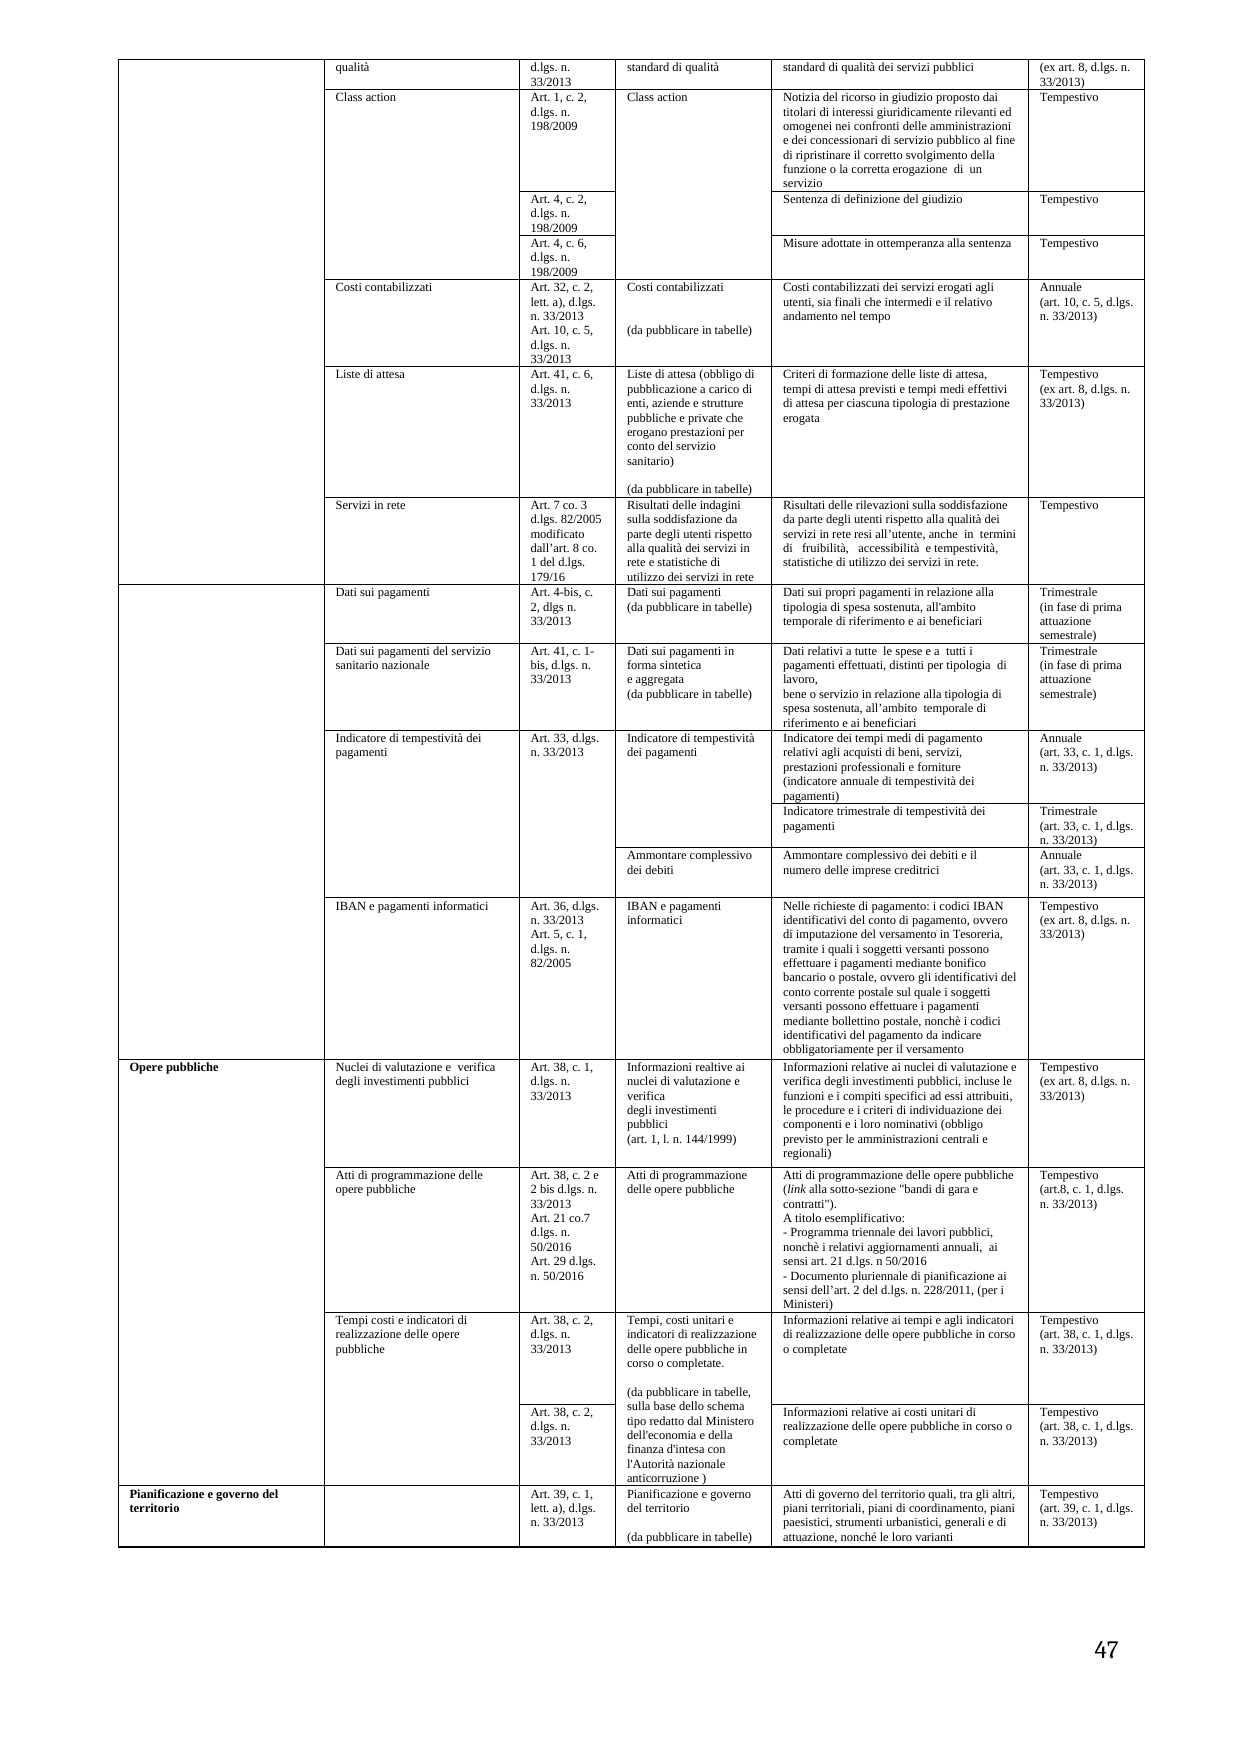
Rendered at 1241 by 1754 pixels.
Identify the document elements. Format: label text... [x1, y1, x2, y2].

table_cell Art. 4, c. 6, d.lgs. n. 198/2009 [520, 236, 615, 279]
table_cell Indicatore di tempestività dei pagamenti [325, 731, 519, 897]
table_cell Indicatore trimestrale di tempestività dei pagamenti [772, 804, 1028, 847]
table_cell Tempestivo (ex art. 8, d.lgs. n. 33/2013) [1029, 367, 1144, 497]
table_cell Sentenza di definizione del giudizio [772, 192, 1028, 235]
table_cell Pianificazione e governo del territorio (da pubblicare in tabelle) [616, 1486, 771, 1546]
table_cell Liste di attesa [325, 367, 519, 497]
table_cell Dati sui pagamenti (da pubblicare in tabelle) [616, 585, 771, 642]
table_cell Tempestivo (ex art. 8, d.lgs. n. 33/2013) [1029, 1060, 1144, 1167]
table_cell Costi contabilizzati (da pubblicare in tabelle) [616, 280, 771, 366]
table_cell Tempestivo [1029, 90, 1144, 191]
table_cell Costi contabilizzati dei servizi erogati agli utenti, sia finali che intermedi e il relativo andamento nel tempo [772, 280, 1028, 366]
table_cell (ex art. 8, d.lgs. n. 33/2013) [1029, 60, 1144, 89]
table_cell Art. 33, d.lgs. n. 33/2013 [520, 731, 615, 897]
table_cell Trimestrale (in fase di prima attuazione semestrale) [1029, 644, 1144, 730]
table_cell Art. 38, c. 2, d.lgs. n. 33/2013 [520, 1405, 615, 1485]
table_cell Annuale (art. 33, c. 1, d.lgs. n. 33/2013) [1029, 731, 1144, 803]
table_cell Atti di governo del territorio quali, tra gli altri, piani territoriali, piani di coordinamento, piani paesistici, strumenti urbanistici, generali e di attuazione, nonché le loro varianti [772, 1486, 1028, 1546]
table_cell Art. 4-bis, c. 2, dlgs n. 33/2013 [520, 585, 615, 642]
table_cell Tempestivo (art. 38, c. 1, d.lgs. n. 33/2013) [1029, 1313, 1144, 1404]
table_cell Informazioni relative ai tempi e agli indicatori di realizzazione delle opere pubbliche in corso o completate [772, 1313, 1028, 1404]
table_cell Art. 38, c. 2, d.lgs. n. 33/2013 [520, 1313, 615, 1404]
table_cell Art. 39, c. 1, lett. a), d.lgs. n. 33/2013 [520, 1486, 615, 1546]
table_cell Notizia del ricorso in giudizio proposto dai titolari di interessi giuridicamente rilevanti ed omogenei nei confronti delle amministrazioni e dei concessionari di servizio pubblico al fine di ripristinare il corretto svolgimento della funzione o la corretta erogazione di un servizio [772, 90, 1028, 191]
table_cell Art. 38, c. 1, d.lgs. n. 33/2013 [520, 1060, 615, 1167]
table_cell Ammontare complessivo dei debiti [616, 848, 771, 897]
table_cell Costi contabilizzati [325, 280, 519, 366]
table_cell Art. 41, c. 6, d.lgs. n. 33/2013 [520, 367, 615, 497]
table_cell Annuale (art. 10, c. 5, d.lgs. n. 33/2013) [1029, 280, 1144, 366]
table_cell [325, 1486, 519, 1546]
table_cell Tempi costi e indicatori di realizzazione delle opere pubbliche [325, 1313, 519, 1485]
table_cell standard di qualità dei servizi pubblici [772, 60, 1028, 89]
table_cell Tempestivo (art. 39, c. 1, d.lgs. n. 33/2013) [1029, 1486, 1144, 1546]
table_cell Dati sui pagamenti [325, 585, 519, 642]
table_cell Misure adottate in ottemperanza alla sentenza [772, 236, 1028, 279]
table_cell Trimestrale (in fase di prima attuazione semestrale) [1029, 585, 1144, 642]
table_cell Informazioni relative ai costi unitari di realizzazione delle opere pubbliche in corso o completate [772, 1405, 1028, 1485]
table_cell Art. 4, c. 2, d.lgs. n. 198/2009 [520, 192, 615, 235]
table_cell Servizi in rete [325, 498, 519, 584]
table_cell Class action [325, 90, 519, 279]
table_cell Nuclei di valutazione e verifica degli investimenti pubblici [325, 1060, 519, 1167]
table_cell Dati sui pagamenti in forma sintetica e aggregata (da pubblicare in tabelle) [616, 644, 771, 730]
table_cell Tempi, costi unitari e indicatori di realizzazione delle opere pubbliche in corso o completate. (da pubblicare in tabelle, sulla base dello schema tipo redatto dal Ministero dell'economia e della finanza d'intesa con l'Autorità nazionale anticorruzione ) [616, 1313, 771, 1485]
table_cell Tempestivo (art.8, c. 1, d.lgs. n. 33/2013) [1029, 1168, 1144, 1312]
table_cell qualità [325, 60, 519, 89]
table_cell Criteri di formazione delle liste di attesa, tempi di attesa previsti e tempi medi effettivi di attesa per ciascuna tipologia di prestazione erogata [772, 367, 1028, 497]
table_cell Atti di programmazione delle opere pubbliche [325, 1168, 519, 1312]
table_cell Indicatore di tempestività dei pagamenti [616, 731, 771, 847]
table_cell Art. 32, c. 2, lett. a), d.lgs. n. 33/2013 Art. 10, c. 5, d.lgs. n. 33/2013 [520, 280, 615, 366]
table_cell Nelle richieste di pagamento: i codici IBAN identificativi del conto di pagamento, ovvero di imputazione del versamento in Tesoreria, tramite i quali i soggetti versanti possono effettuare i pagamenti mediante bonifico bancario o postale, ovvero gli identificativi del conto corrente postale sul quale i soggetti versanti possono effettuare i pagamenti mediante bollettino postale, nonchè i codici identificativi del pagamento da indicare obbligatoriamente per il versamento [772, 898, 1028, 1058]
table_cell Class action [616, 90, 771, 279]
table_cell Tempestivo [1029, 236, 1144, 279]
table_cell Dati sui propri pagamenti in relazione alla tipologia di spesa sostenuta, all'ambito temporale di riferimento e ai beneficiari [772, 585, 1028, 642]
table_cell Tempestivo (ex art. 8, d.lgs. n. 33/2013) [1029, 898, 1144, 1058]
table_cell Risultati delle rilevazioni sulla soddisfazione da parte degli utenti rispetto alla qualità dei servizi in rete resi all’utente, anche in termini di fruibilità, accessibilità e tempestività, statistiche di utilizzo dei servizi in rete. [772, 498, 1028, 584]
table_cell Indicatore dei tempi medi di pagamento relativi agli acquisti di beni, servizi, prestazioni professionali e forniture (indicatore annuale di tempestività dei pagamenti) [772, 731, 1028, 803]
table_cell d.lgs. n. 33/2013 [520, 60, 615, 89]
table_cell Tempestivo [1029, 192, 1144, 235]
table_cell Art. 38, c. 2 e 2 bis d.lgs. n. 33/2013 Art. 21 co.7 d.lgs. n. 50/2016 Art. 29 d.lgs. n. 50/2016 [520, 1168, 615, 1312]
table_cell Tempestivo [1029, 498, 1144, 584]
table_cell Dati relativi a tutte le spese e a tutti i pagamenti effettuati, distinti per tipologia di lavoro, bene o servizio in relazione alla tipologia di spesa sostenuta, all’ambito temporale di riferimento e ai beneficiari [772, 644, 1028, 730]
table_cell Ammontare complessivo dei debiti e il numero delle imprese creditrici [772, 848, 1028, 897]
table_cell IBAN e pagamenti informatici [616, 898, 771, 1058]
table_cell Art. 41, c. 1-bis, d.lgs. n. 33/2013 [520, 644, 615, 730]
table_cell Opere pubbliche [119, 1060, 324, 1485]
table_cell Atti di programmazione delle opere pubbliche (link alla sotto-sezione "bandi di gara e contratti"). A titolo esemplificativo: - Programma triennale dei lavori pubblici, nonchè i relativi aggiornamenti annuali, ai sensi art. 21 d.lgs. n 50/2016 - Documento pluriennale di pianificazione ai sensi dell’art. 2 del d.lgs. n. 228/2011, (per i Ministeri) [772, 1168, 1028, 1312]
table_cell Art. 7 co. 3 d.lgs. 82/2005 modificato dall’art. 8 co. 1 del d.lgs. 179/16 [520, 498, 615, 584]
table_cell [119, 60, 324, 584]
table_cell Tempestivo (art. 38, c. 1, d.lgs. n. 33/2013) [1029, 1405, 1144, 1485]
table_cell standard di qualità [616, 60, 771, 89]
table_cell Annuale (art. 33, c. 1, d.lgs. n. 33/2013) [1029, 848, 1144, 897]
table_cell Liste di attesa (obbligo di pubblicazione a carico di enti, aziende e strutture pubbliche e private che erogano prestazioni per conto del servizio sanitario) (da pubblicare in tabelle) [616, 367, 771, 497]
table_cell Art. 1, c. 2, d.lgs. n. 198/2009 [520, 90, 615, 191]
table_cell Risultati delle indagini sulla soddisfazione da parte degli utenti rispetto alla qualità dei servizi in rete e statistiche di utilizzo dei servizi in rete [616, 498, 771, 584]
table_cell Pianificazione e governo del territorio [119, 1486, 324, 1546]
table_cell Dati sui pagamenti del servizio sanitario nazionale [325, 644, 519, 730]
table_cell Trimestrale (art. 33, c. 1, d.lgs. n. 33/2013) [1029, 804, 1144, 847]
table_cell IBAN e pagamenti informatici [325, 898, 519, 1058]
table_cell [119, 585, 324, 1058]
table_cell Informazioni relative ai nuclei di valutazione e verifica degli investimenti pubblici, incluse le funzioni e i compiti specifici ad essi attribuiti, le procedure e i criteri di individuazione dei componenti e i loro nominativi (obbligo previsto per le amministrazioni centrali e regionali) [772, 1060, 1028, 1167]
table_cell Art. 36, d.lgs. n. 33/2013 Art. 5, c. 1, d.lgs. n. 82/2005 [520, 898, 615, 1058]
table_cell Atti di programmazione delle opere pubbliche [616, 1168, 771, 1312]
table_cell Informazioni realtive ai nuclei di valutazione e verifica degli investimenti pubblici (art. 1, l. n. 144/1999) [616, 1060, 771, 1167]
